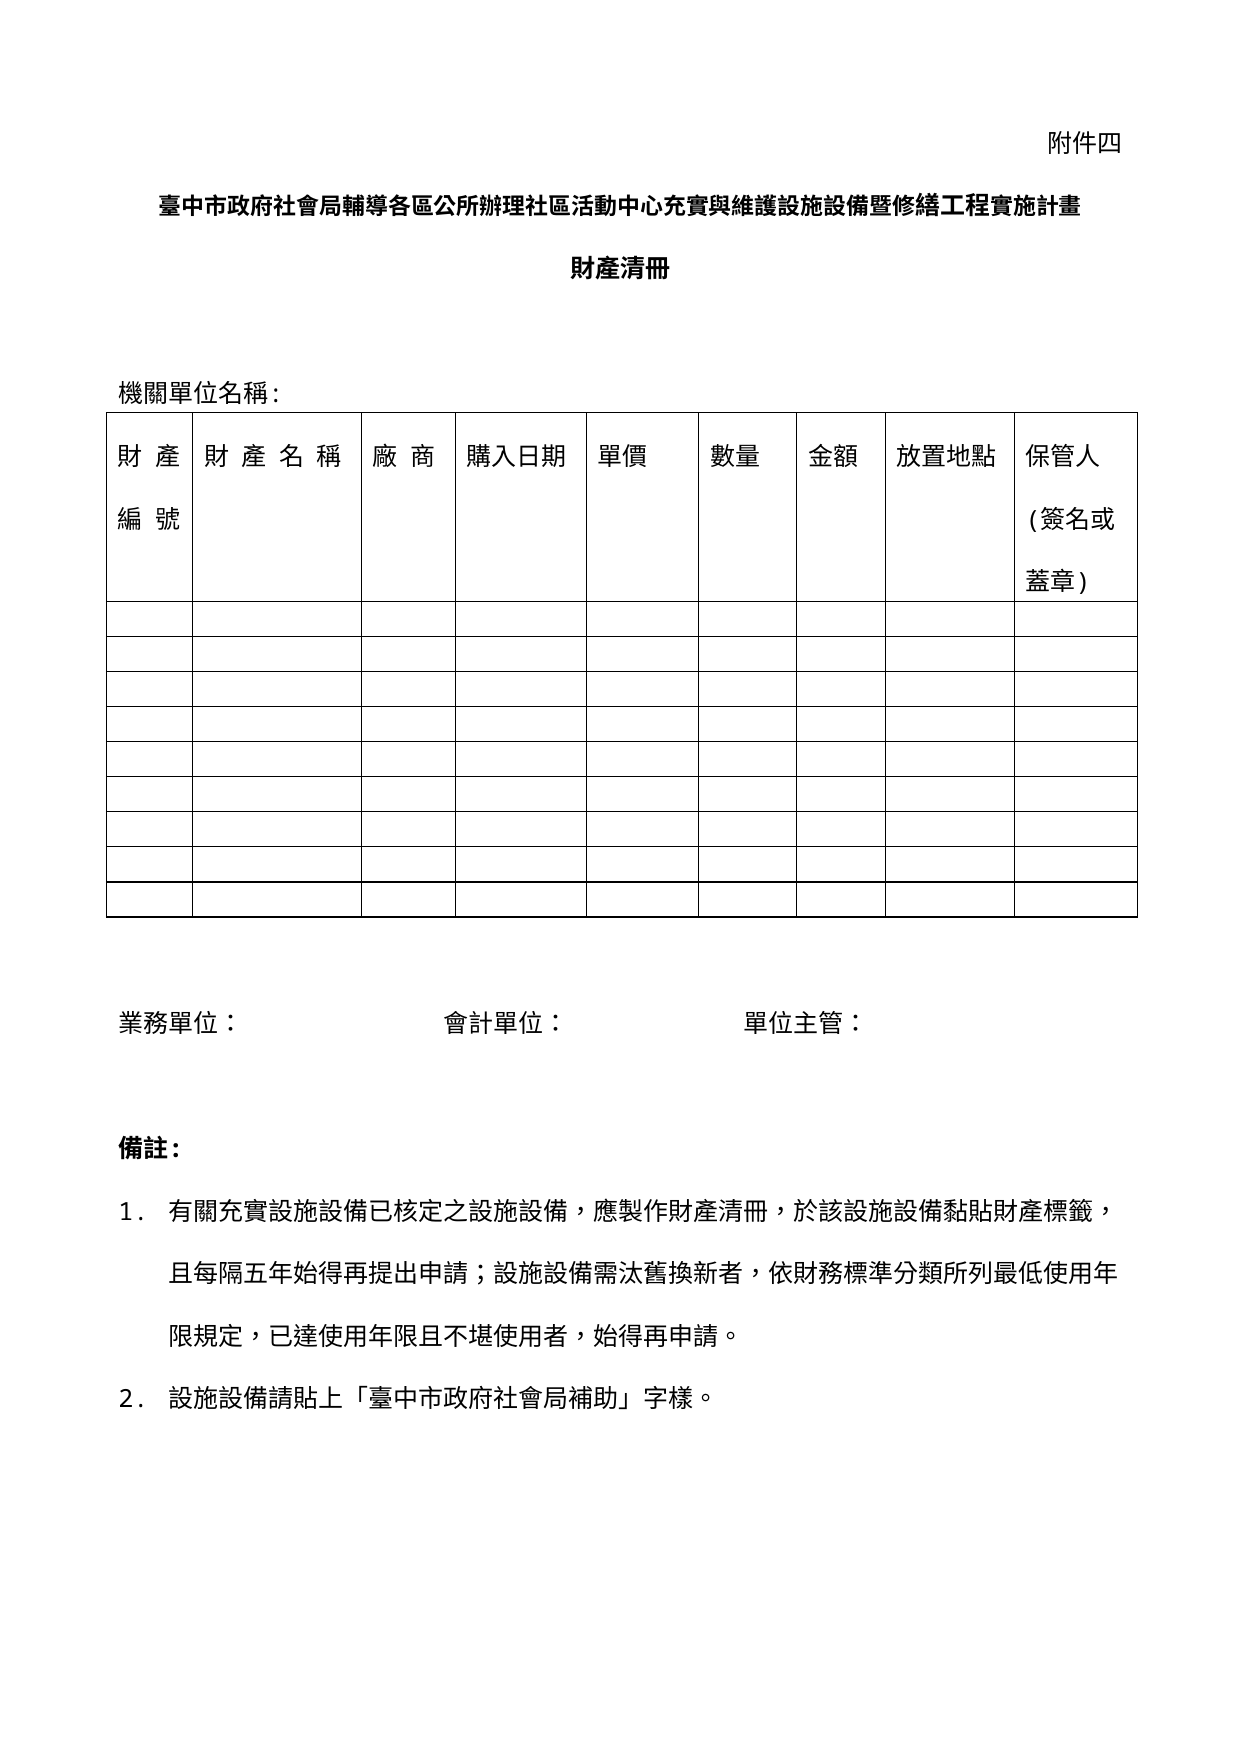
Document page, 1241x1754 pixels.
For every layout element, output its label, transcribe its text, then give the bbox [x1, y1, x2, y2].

table_cell [886, 777, 1014, 811]
table_cell [107, 883, 192, 916]
table_header 放置地點 [886, 413, 1014, 601]
table_cell [456, 707, 586, 741]
table_cell [1015, 812, 1137, 846]
table_cell [107, 637, 192, 671]
table_header 數量 [699, 413, 796, 601]
table_cell [107, 707, 192, 741]
table_cell [699, 847, 796, 881]
table_cell [193, 777, 361, 811]
table_cell [886, 637, 1014, 671]
table_cell [886, 742, 1014, 776]
table_cell [886, 812, 1014, 846]
table_cell [456, 742, 586, 776]
table_header 廠 商 [362, 413, 455, 601]
table_cell [456, 883, 586, 916]
table_cell [699, 742, 796, 776]
table_cell [107, 672, 192, 706]
table_cell [107, 602, 192, 636]
list 有關充實設施設備已核定之設施設備，應製作財產清冊，於該設施設備黏貼財產標籤，且每隔五年始得再提出申請；設施設備需汰舊換新者，依財務標準分類所列最低使用年限規定，已達使用年限且不堪使用者，始得再申請。 [118, 1167, 1122, 1355]
text 財產清冊 [118, 224, 1122, 287]
table_cell [797, 742, 885, 776]
table_cell [362, 637, 455, 671]
table_cell [797, 883, 885, 916]
table_cell [1015, 883, 1137, 916]
table_cell [797, 847, 885, 881]
table_cell [587, 742, 698, 776]
table_cell [699, 707, 796, 741]
text 附件四 [118, 99, 1122, 162]
table_header 購入日期 [456, 413, 586, 601]
table_cell [362, 742, 455, 776]
table_cell [456, 812, 586, 846]
table_cell [193, 672, 361, 706]
table_cell [797, 637, 885, 671]
table_cell [193, 883, 361, 916]
table_cell [193, 742, 361, 776]
table_cell [797, 812, 885, 846]
table_cell [362, 602, 455, 636]
text 業務單位： 會計單位： 單位主管： [118, 980, 1122, 1042]
table_cell [587, 602, 698, 636]
table_cell [886, 672, 1014, 706]
table_cell [1015, 847, 1137, 881]
table_cell [1015, 602, 1137, 636]
table_cell [362, 672, 455, 706]
table_cell [107, 742, 192, 776]
table_cell [456, 847, 586, 881]
table_cell [1015, 707, 1137, 741]
table_cell [1015, 637, 1137, 671]
table_cell [193, 847, 361, 881]
table_cell [587, 812, 698, 846]
table_cell [107, 777, 192, 811]
table_cell [797, 602, 885, 636]
text 臺中市政府社會局輔導各區公所辦理社區活動中心充實與維護設施設備暨修繕工程實施計畫 [118, 162, 1122, 224]
table_cell [193, 637, 361, 671]
table_cell [1015, 777, 1137, 811]
table_cell [1015, 672, 1137, 706]
table_cell [699, 637, 796, 671]
table_cell [456, 637, 586, 671]
table_cell [699, 812, 796, 846]
table_cell [362, 777, 455, 811]
table_cell [699, 883, 796, 916]
text 備註: [118, 1105, 1122, 1167]
table_cell [193, 812, 361, 846]
table_cell [193, 707, 361, 741]
list 設施設備請貼上「臺中市政府社會局補助」字樣。 [118, 1355, 1122, 1417]
table_header 保管人 (簽名或蓋章) [1015, 413, 1137, 601]
table_cell [362, 847, 455, 881]
table_cell [1015, 742, 1137, 776]
table_cell [797, 777, 885, 811]
table_cell [107, 847, 192, 881]
table_cell [362, 707, 455, 741]
table_header 單價 [587, 413, 698, 601]
table_cell [587, 847, 698, 881]
table_cell [362, 883, 455, 916]
table_cell [797, 672, 885, 706]
table_cell [886, 847, 1014, 881]
table_header 財 產 編 號 [107, 413, 192, 601]
table_header 財 產 名 稱 [193, 413, 361, 601]
table_cell [587, 637, 698, 671]
table_cell [362, 812, 455, 846]
table_cell [456, 672, 586, 706]
table_header 金額 [797, 413, 885, 601]
table_cell [193, 602, 361, 636]
table_cell [886, 707, 1014, 741]
table_cell [107, 812, 192, 846]
table_cell [587, 883, 698, 916]
table_cell [699, 672, 796, 706]
table_cell [797, 707, 885, 741]
table_cell [886, 602, 1014, 636]
table_cell [699, 777, 796, 811]
table_cell [456, 602, 586, 636]
table_cell [587, 672, 698, 706]
table_cell [587, 707, 698, 741]
table_cell [456, 777, 586, 811]
table_cell [587, 777, 698, 811]
table_cell [886, 883, 1014, 916]
table_cell [699, 602, 796, 636]
text 機關單位名稱: [118, 349, 1122, 412]
